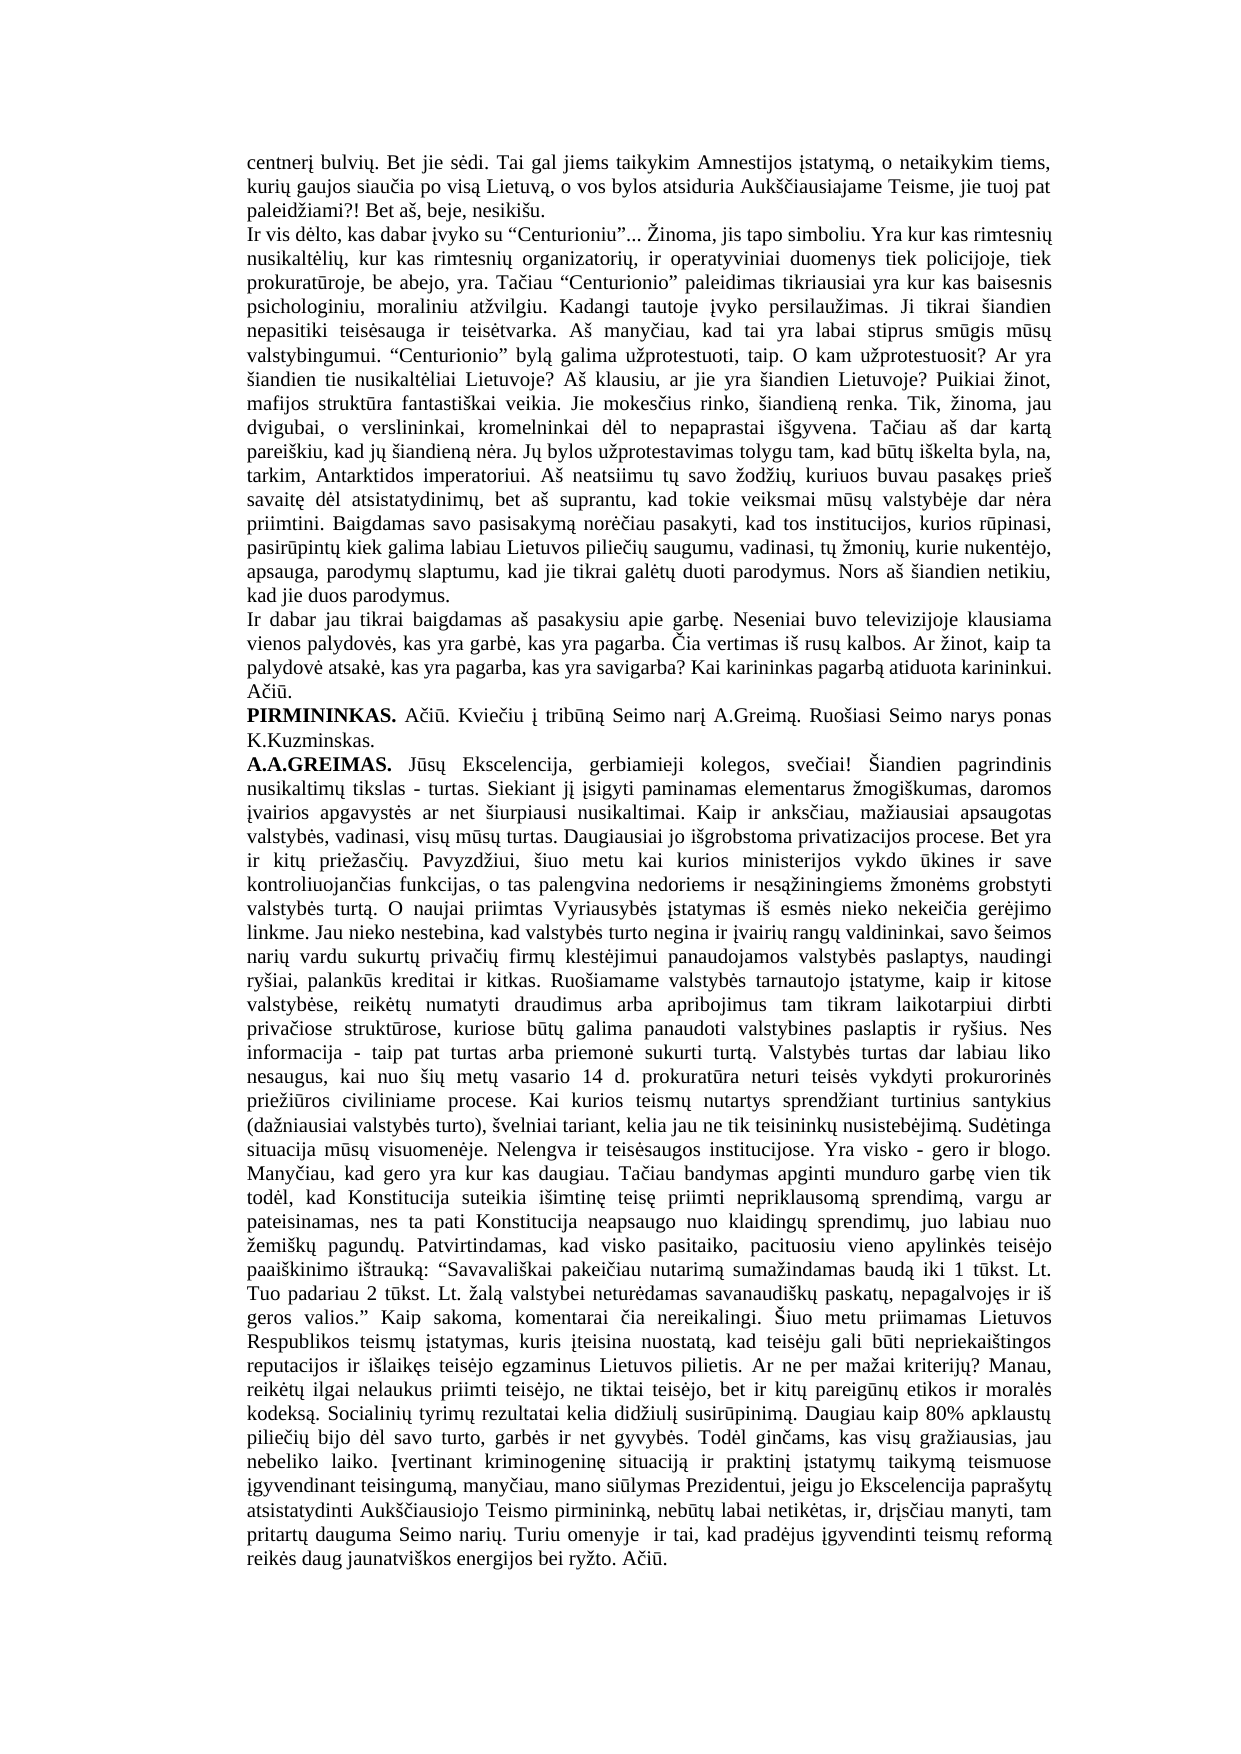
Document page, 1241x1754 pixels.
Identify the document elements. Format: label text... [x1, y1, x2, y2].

text Ir dabar jau tikrai baigdamas aš pasakysiu apie garbę. Neseniai buvo televizijoje klausiama vienos palydovės, kas yra garbė, kas yra pagarba. Čia vertimas iš rusų kalbos. Ar žinot, kaip ta palydovė atsakė, kas yra pagarba, kas yra savigarba? Kai karininkas pagarbą atiduota karininkui. Ačiū. [247, 607, 1053, 703]
text centnerį bulvių. Bet jie sėdi. Tai gal jiems taikykim Amnestijos įstatymą, o netaikykim tiems, kurių gaujos siaučia po visą Lietuvą, o vos bylos atsiduria Aukščiausiajame Teisme, jie tuoj pat paleidžiami?! Bet aš, beje, nesikišu. [247, 150, 1053, 222]
text PIRMININKAS. Ačiū. Kviečiu į tribūną Seimo narį A.Greimą. Ruošiasi Seimo narys ponas K.Kuzminskas. [247, 703, 1053, 752]
text Ir vis dėlto, kas dabar įvyko su “Centurioniu”... Žinoma, jis tapo simboliu. Yra kur kas rimtesnių nusikaltėlių, kur kas rimtesnių organizatorių, ir operatyviniai duomenys tiek policijoje, tiek prokuratūroje, be abejo, yra. Tačiau “Centurionio” paleidimas tikriausiai yra kur kas baisesnis psichologiniu, moraliniu atžvilgiu. Kadangi tautoje įvyko persilaužimas. Ji tikrai šiandien nepasitiki teisėsauga ir teisėtvarka. Aš manyčiau, kad tai yra labai stiprus smūgis mūsų valstybingumui. “Centurionio” bylą galima užprotestuoti, taip. O kam užprotestuosit? Ar yra šiandien tie nusikaltėliai Lietuvoje? Aš klausiu, ar jie yra šiandien Lietuvoje? Puikiai žinot, mafijos struktūra fantastiškai veikia. Jie mokesčius rinko, šiandieną renka. Tik, žinoma, jau dvigubai, o verslininkai, kromelninkai dėl to nepaprastai išgyvena. Tačiau aš dar kartą pareiškiu, kad jų šiandieną nėra. Jų bylos užprotestavimas tolygu tam, kad būtų iškelta byla, na, tarkim, Antarktidos imperatoriui. Aš neatsiimu tų savo žodžių, kuriuos buvau pasakęs prieš savaitę dėl atsistatydinimų, bet aš suprantu, kad tokie veiksmai mūsų valstybėje dar nėra priimtini. Baigdamas savo pasisakymą norėčiau pasakyti, kad tos institucijos, kurios rūpinasi, pasirūpintų kiek galima labiau Lietuvos piliečių saugumu, vadinasi, tų žmonių, kurie nukentėjo, apsauga, parodymų slaptumu, kad jie tikrai galėtų duoti parodymus. Nors aš šiandien netikiu, kad jie duos parodymus. [247, 222, 1053, 607]
text A.A.GREIMAS. Jūsų Ekscelencija, gerbiamieji kolegos, svečiai! Šiandien pagrindinis nusikaltimų tikslas - turtas. Siekiant jį įsigyti paminamas elementarus žmogiškumas, daromos įvairios apgavystės ar net šiurpiausi nusikaltimai. Kaip ir anksčiau, mažiausiai apsaugotas valstybės, vadinasi, visų mūsų turtas. Daugiausiai jo išgrobstoma privatizacijos procese. Bet yra ir kitų priežasčių. Pavyzdžiui, šiuo metu kai kurios ministerijos vykdo ūkines ir save kontroliuojančias funkcijas, o tas palengvina nedoriems ir nesąžiningiems žmonėms grobstyti valstybės turtą. O naujai priimtas Vyriausybės įstatymas iš esmės nieko nekeičia gerėjimo linkme. Jau nieko nestebina, kad valstybės turto negina ir įvairių rangų valdininkai, savo šeimos narių vardu sukurtų privačių firmų klestėjimui panaudojamos valstybės paslaptys, naudingi ryšiai, palankūs kreditai ir kitkas. Ruošiamame valstybės tarnautojo įstatyme, kaip ir kitose valstybėse, reikėtų numatyti draudimus arba apribojimus tam tikram laikotarpiui dirbti privačiose struktūrose, kuriose būtų galima panaudoti valstybines paslaptis ir ryšius. Nes informacija - taip pat turtas arba priemonė sukurti turtą. Valstybės turtas dar labiau liko nesaugus, kai nuo šių metų vasario 14 d. prokuratūra neturi teisės vykdyti prokurorinės priežiūros civiliniame procese. Kai kurios teismų nutartys sprendžiant turtinius santykius (dažniausiai valstybės turto), švelniai tariant, kelia jau ne tik teisininkų nusistebėjimą. Sudėtinga situacija mūsų visuomenėje. Nelengva ir teisėsaugos institucijose. Yra visko - gero ir blogo. Manyčiau, kad gero yra kur kas daugiau. Tačiau bandymas apginti munduro garbę vien tik todėl, kad Konstitucija suteikia išimtinę teisę priimti nepriklausomą sprendimą, vargu ar pateisinamas, nes ta pati Konstitucija neapsaugo nuo klaidingų sprendimų, juo labiau nuo žemiškų pagundų. Patvirtindamas, kad visko pasitaiko, pacituosiu vieno apylinkės teisėjo paaiškinimo ištrauką: “Savavališkai pakeičiau nutarimą sumažindamas baudą iki 1 tūkst. Lt. Tuo padariau 2 tūkst. Lt. žalą valstybei neturėdamas savanaudiškų paskatų, nepagalvojęs ir iš geros valios.” Kaip sakoma, komentarai čia nereikalingi. Šiuo metu priimamas Lietuvos Respublikos teismų įstatymas, kuris įteisina nuostatą, kad teisėju gali būti nepriekaištingos reputacijos ir išlaikęs teisėjo egzaminus Lietuvos pilietis. Ar ne per mažai kriterijų? Manau, reikėtų ilgai nelaukus priimti teisėjo, ne tiktai teisėjo, bet ir kitų pareigūnų etikos ir moralės kodeksą. Socialinių tyrimų rezultatai kelia didžiulį susirūpinimą. Daugiau kaip 80% apklaustų piliečių bijo dėl savo turto, garbės ir net gyvybės. Todėl ginčams, kas visų gražiausias, jau nebeliko laiko. Įvertinant kriminogeninę situaciją ir praktinį įstatymų taikymą teismuose įgyvendinant teisingumą, manyčiau, mano siūlymas Prezidentui, jeigu jo Ekscelencija paprašytų atsistatydinti Aukščiausiojo Teismo pirmininką, nebūtų labai netikėtas, ir, drįsčiau manyti, tam pritartų dauguma Seimo narių. Turiu omenyje ir tai, kad pradėjus įgyvendinti teismų reformą reikės daug jaunatviškos energijos bei ryžto. Ačiū. [247, 752, 1053, 1570]
